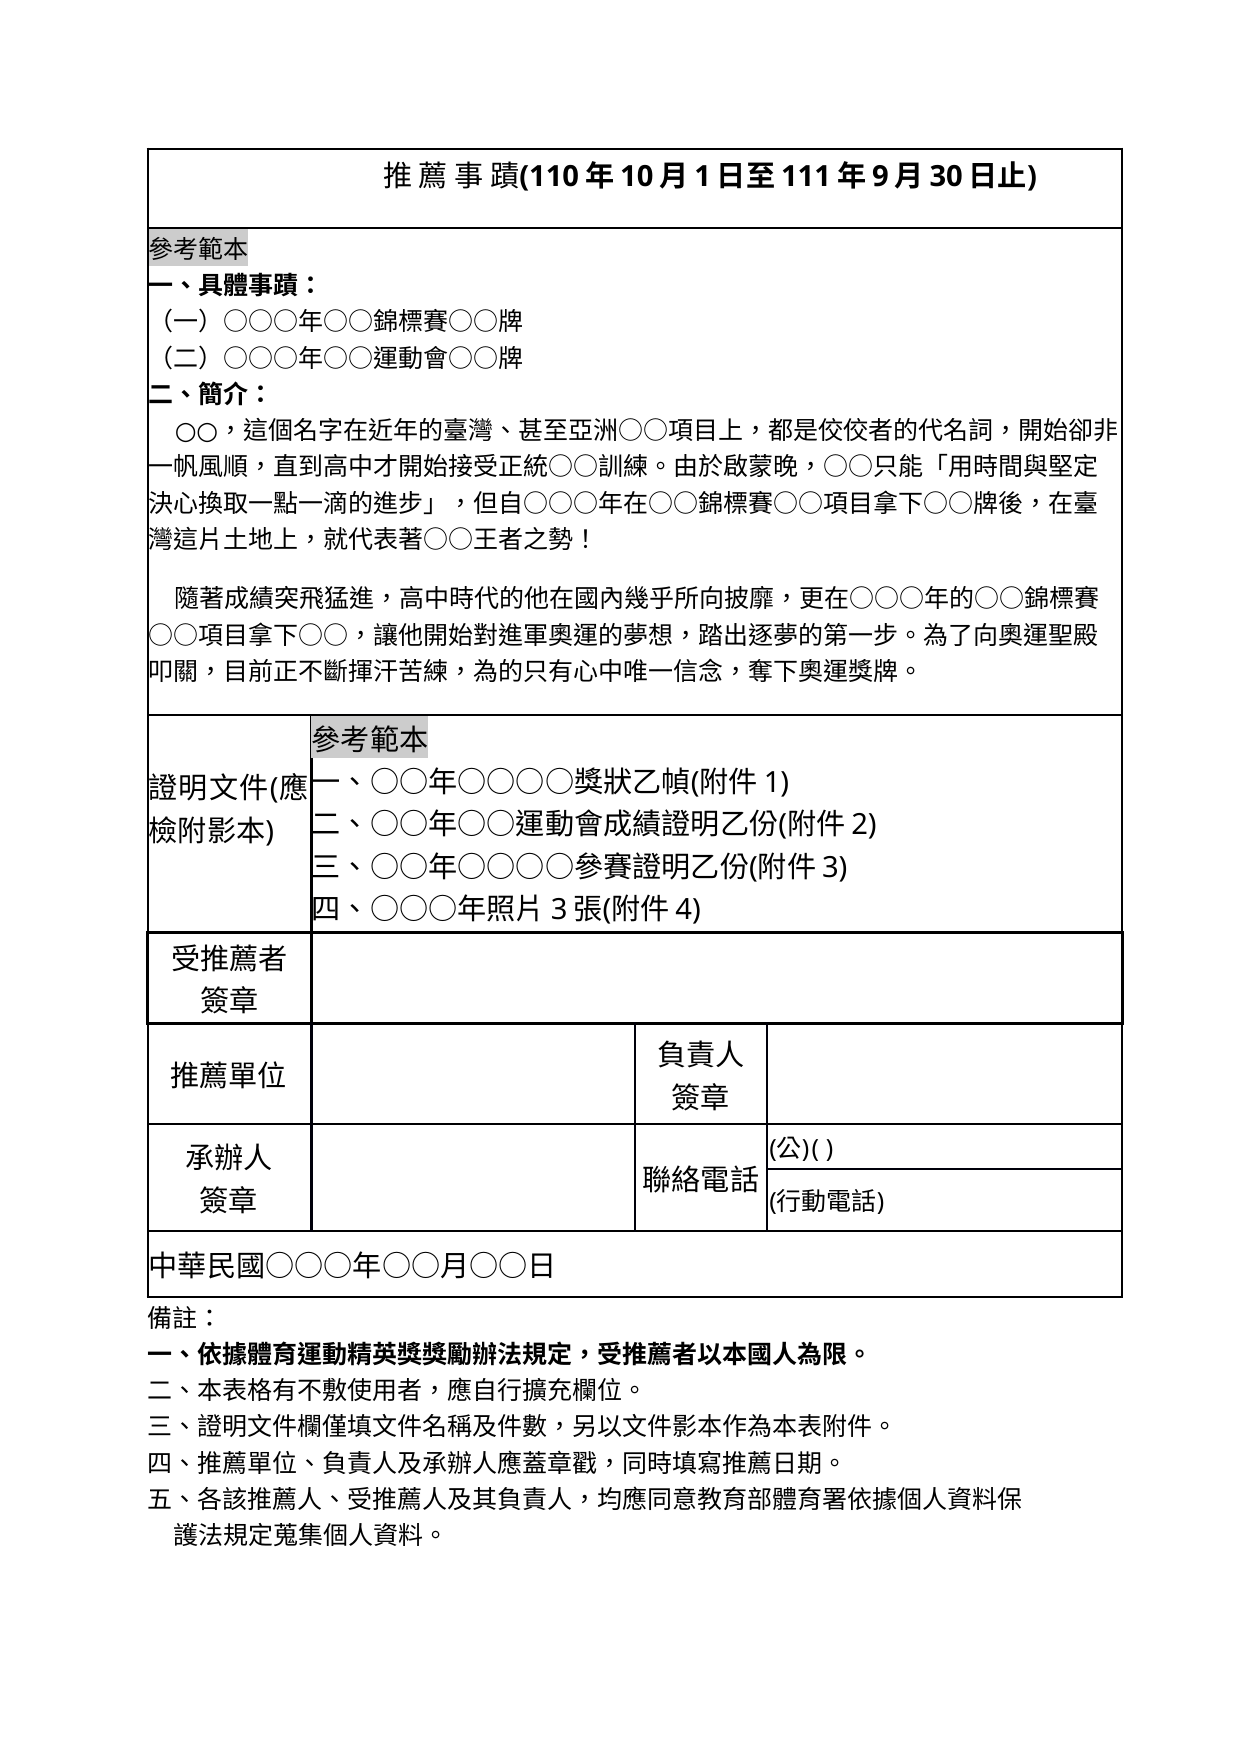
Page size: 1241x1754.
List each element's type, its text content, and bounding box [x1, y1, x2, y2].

table_cell [313, 1025, 634, 1123]
table_cell 中華民國○○○年○○月○○日 [149, 1232, 1121, 1296]
text 二、本表格有不敷使用者，應自行擴充欄位。 [148, 1371, 1122, 1407]
table_cell 聯絡電話 [636, 1125, 766, 1229]
text 五、各該推薦人、受推薦人及其負責人，均應同意教育部體育署依據個人資料保 [148, 1479, 1122, 1516]
table_cell [313, 1125, 634, 1229]
table_cell 參考範本 一、○○年○○○○獎狀乙幀(附件1) 二、○○年○○運動會成績證明乙份(附件2) 三、○○年○○○○參賽證明乙份(附件3) 四、○○○年照片3張(附件4) [313, 716, 1121, 931]
table_cell 負責人 簽章 [636, 1025, 766, 1123]
table_cell 承辦人 簽章 [149, 1125, 310, 1229]
text 三、證明文件欄僅填文件名稱及件數，另以文件影本作為本表附件。 [148, 1407, 1122, 1443]
text 護法規定蒐集個人資料。 [148, 1516, 1122, 1552]
table_header 推 薦 事 蹟(110年10月1日至111年9月30日止) [149, 150, 1121, 227]
table_cell 參考範本 一、具體事蹟： （一）○○○年○○錦標賽○○牌 （二）○○○年○○運動會○○牌 二、簡介： ○○，這個名字在近年的臺灣、甚至亞洲○○項目上，都是佼佼者的代名詞，開始卻非一帆風順，直到高中才開始接受正統○○訓練。由於啟蒙晚，○○只能「用時間與堅定決心換取一點一滴的進步」，但自○○○年在○○錦標賽○○項目拿下○○牌後，在臺灣這片土地上，就代表著○○王者之勢！ 隨著成績突飛猛進，高中時代的他在國內幾乎所向披靡，更在○○○年的○○錦標賽 ○○項目拿下○○，讓他開始對進軍奧運的夢想，踏出逐夢的第一步。為了向奧運聖殿叩關，目前正不斷揮汗苦練，為的只有心中唯一信念，奪下奧運獎牌。 [149, 229, 1121, 714]
table_cell [768, 1025, 1121, 1123]
table_cell 推薦單位 [149, 1025, 310, 1123]
table_cell 受推薦者 簽章 [149, 934, 310, 1022]
text 備註： [148, 1298, 1122, 1334]
table_cell (行動電話) [768, 1170, 1121, 1229]
table_cell [313, 934, 1121, 1022]
text 四、推薦單位、負責人及承辦人應蓋章戳，同時填寫推薦日期。 [148, 1443, 1122, 1479]
table_cell 證明文件(應檢附影本) [149, 716, 310, 931]
text 一、依據體育運動精英獎獎勵辦法規定，受推薦者以本國人為限。 [148, 1334, 1122, 1371]
table_cell (公) ( ) [768, 1125, 1121, 1167]
